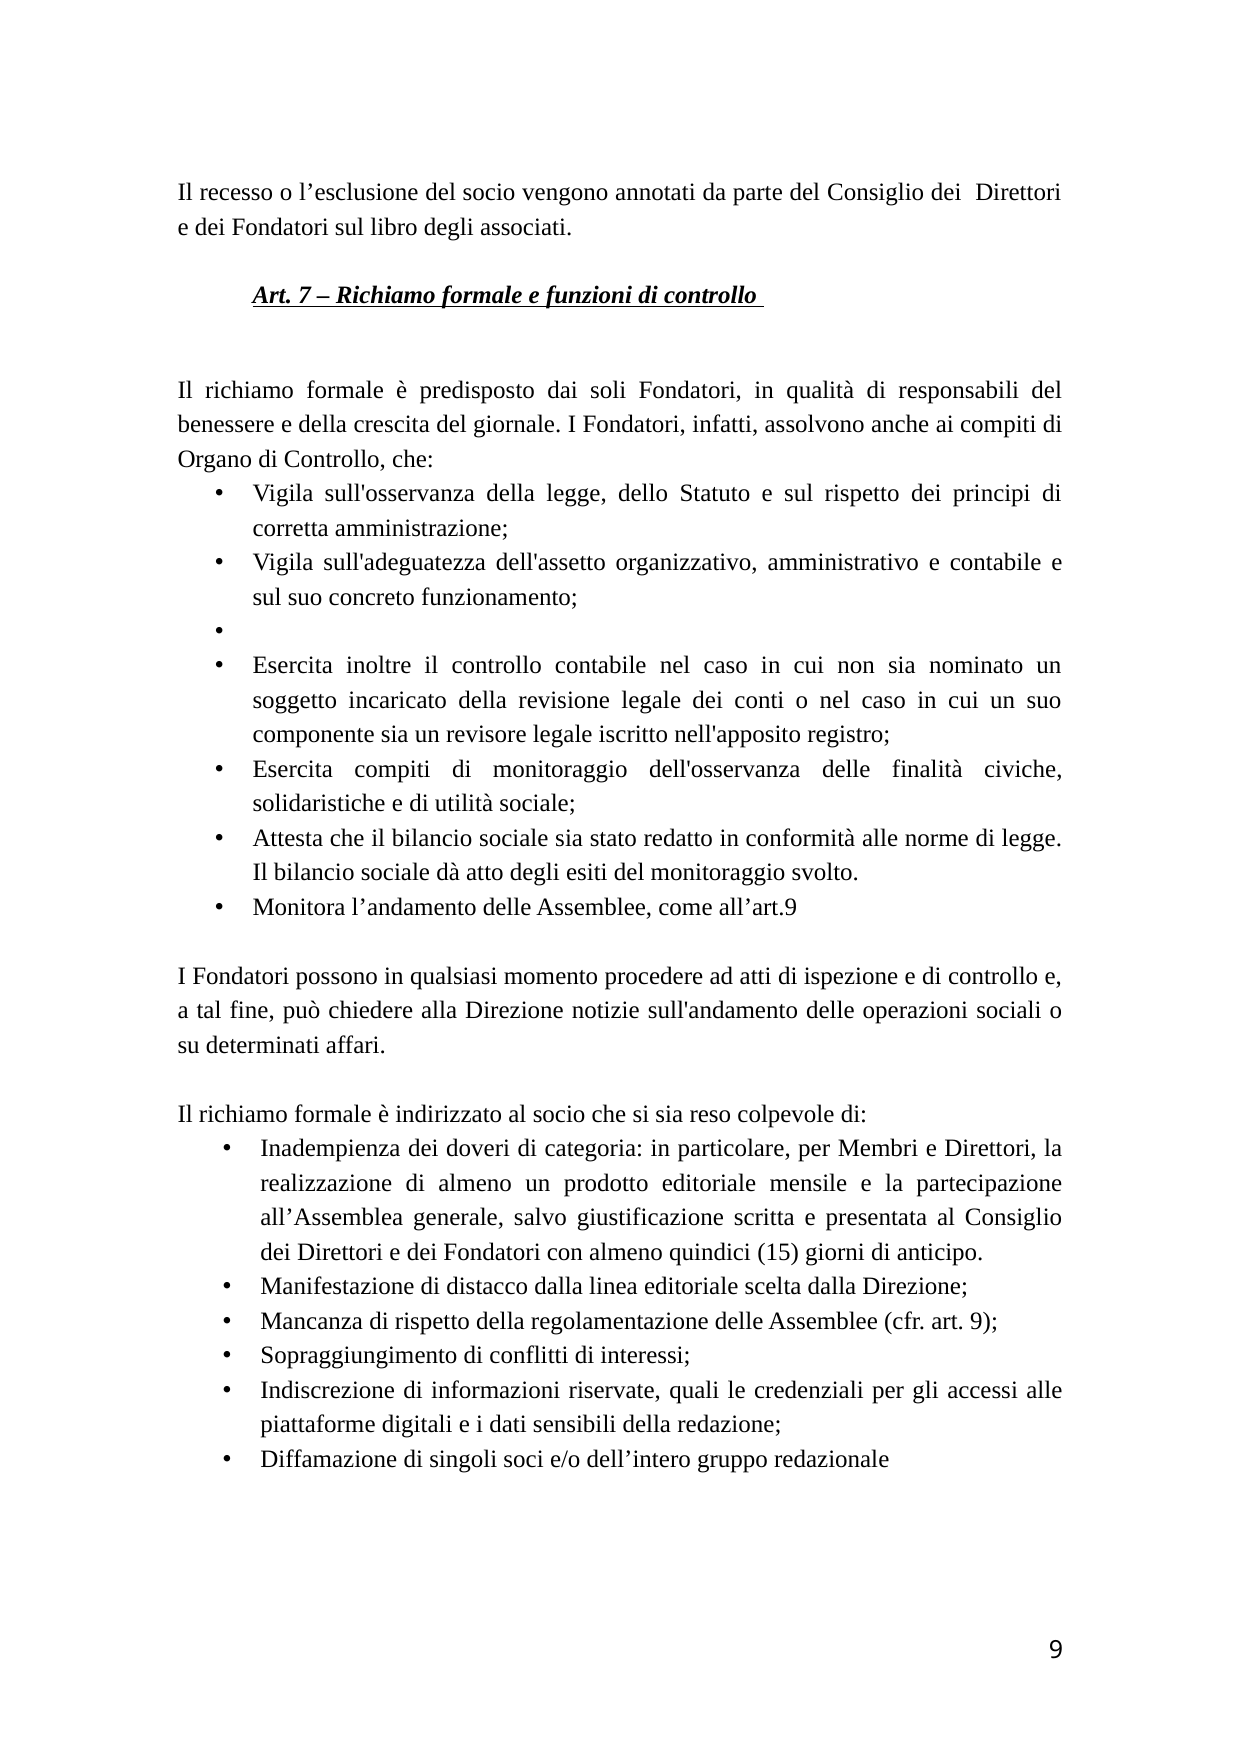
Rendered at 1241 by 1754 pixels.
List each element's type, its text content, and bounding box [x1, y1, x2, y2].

text Il richiamo formale è indirizzato al socio che si sia reso colpevole di: [177, 1099, 1063, 1128]
list Inadempienza dei doveri di categoria: in particolare, per Membri e Direttori, la realizzazione di almeno un prodotto editoriale mensile e la partecipazione all’Assemblea generale, salvo giustificazione scritta e presentata al Consiglio dei Direttori e dei Fondatori con almeno quindici (15) giorni di anticipo. [223, 1133, 1063, 1266]
list Vigila sull'osservanza della legge, dello Statuto e sul rispetto dei principi di corretta amministrazione; [215, 478, 1063, 541]
text Il recesso o l’esclusione del socio vengono annotati da parte del Consiglio dei Direttori e dei Fondatori sul libro degli associati. [177, 177, 1063, 240]
list Indiscrezione di informazioni riservate, quali le credenziali per gli accessi alle piattaforme digitali e i dati sensibili della redazione; [223, 1375, 1063, 1438]
list Sopraggiungimento di conflitti di interessi; [223, 1340, 1063, 1369]
list Esercita inoltre il controllo contabile nel caso in cui non sia nominato un soggetto incaricato della revisione legale dei conti o nel caso in cui un suo componente sia un revisore legale iscritto nell'apposito registro; [215, 651, 1063, 748]
list Esercita compiti di monitoraggio dell'osservanza delle finalità civiche, solidaristiche e di utilità sociale; [215, 754, 1063, 817]
list Diffamazione di singoli soci e/o dell’intero gruppo redazionale [223, 1444, 1063, 1472]
text I Fondatori possono in qualsiasi momento procedere ad atti di ispezione e di controllo e, a tal fine, può chiedere alla Direzione notizie sull'andamento delle operazioni sociali o su determinati affari. [177, 961, 1063, 1059]
list Vigila sull'adeguatezza dell'assetto organizzativo, amministrativo e contabile e sul suo concreto funzionamento; [215, 547, 1063, 610]
text Il richiamo formale è predisposto dai soli Fondatori, in qualità di responsabili del benessere e della crescita del giornale. I Fondatori, infatti, assolvono anche ai compiti di Organo di Controllo, che: [177, 375, 1063, 472]
list Monitora l’andamento delle Assemblee, come all’art.9 [215, 892, 1063, 921]
list Attesta che il bilancio sociale sia stato redatto in conformità alle norme di legge. Il bilancio sociale dà atto degli esiti del monitoraggio svolto. [215, 823, 1063, 886]
list Manifestazione di distacco dalla linea editoriale scelta dalla Direzione; [223, 1271, 1063, 1300]
list Art. 7 – Richiamo formale e funzioni di controllo [215, 281, 1063, 309]
list Mancanza di rispetto della regolamentazione delle Assemblee (cfr. art. 9); [223, 1306, 1063, 1334]
